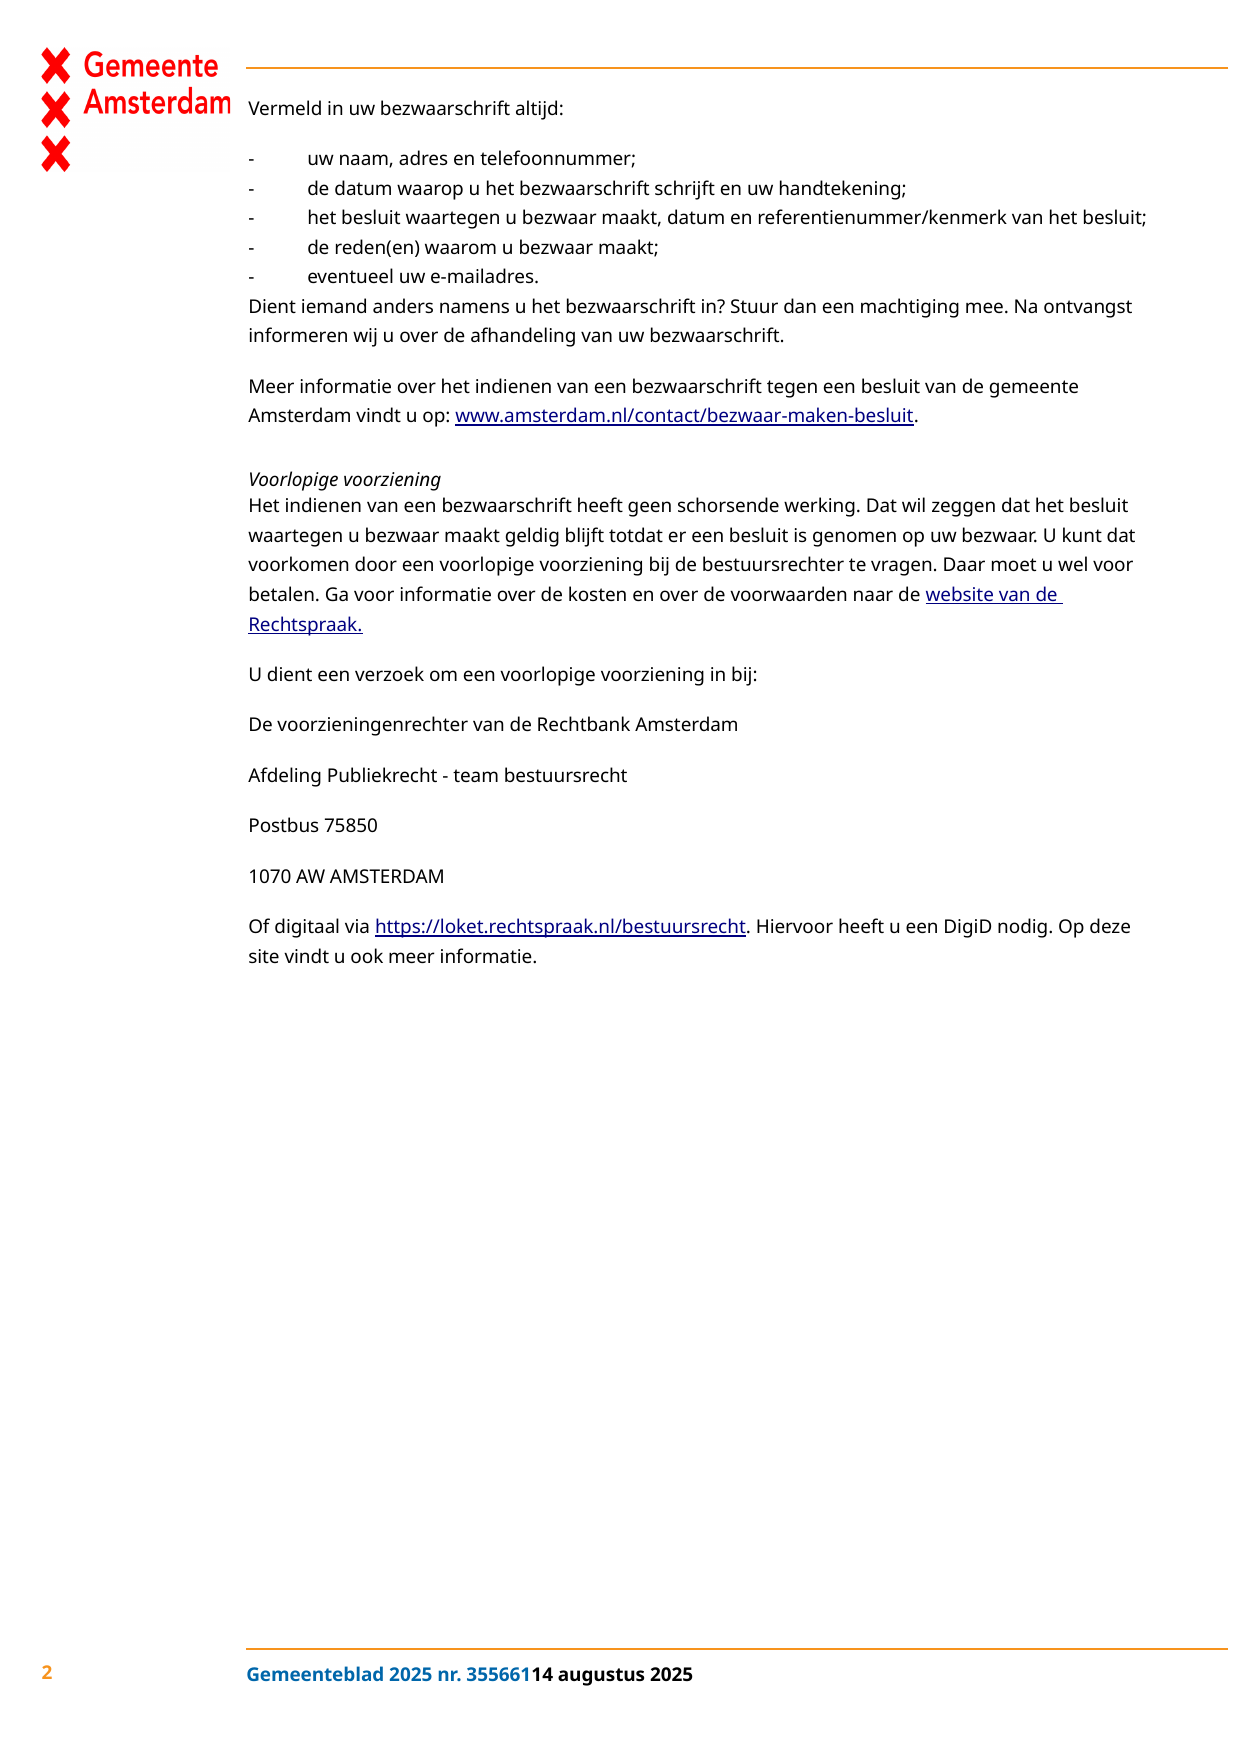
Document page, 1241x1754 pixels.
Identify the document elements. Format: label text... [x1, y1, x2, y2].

list de datum waarop u het bezwaarschrift schrijft en uw handtekening; [248, 175, 1152, 201]
text Afdeling Publiekrecht - team bestuursrecht [248, 762, 1152, 788]
text U dient een verzoek om een voorlopige voorziening in bij: [248, 661, 1152, 687]
list de reden(en) waarom u bezwaar maakt; [248, 234, 1152, 260]
text De voorzieningenrechter van de Rechtbank Amsterdam [248, 712, 1152, 737]
text Dient iemand anders namens u het bezwaarschrift in? Stuur dan een machtiging mee. Na ontvangst informeren wij u over de afhandeling van uw bezwaarschrift. [248, 293, 1152, 348]
list uw naam, adres en telefoonnummer; [248, 145, 1152, 171]
text Vermeld in uw bezwaarschrift altijd: [248, 95, 1152, 121]
text Of digitaal via https://loket.rechtspraak.nl/bestuursrecht. Hiervoor heeft u een DigiD nodig. Op deze site vindt u ook meer informatie. [248, 913, 1152, 968]
text Meer informatie over het indienen van een bezwaarschrift tegen een besluit van de gemeente Amsterdam vindt u op: www.amsterdam.nl/contact/bezwaar-maken-besluit. [248, 373, 1152, 428]
text 1070 AW AMSTERDAM [248, 863, 1152, 888]
text Voorlopige voorziening [248, 467, 1152, 492]
list het besluit waartegen u bezwaar maakt, datum en referentienummer/kenmerk van het besluit; [248, 204, 1152, 230]
text Postbus 75850 [248, 812, 1152, 838]
text Het indienen van een bezwaarschrift heeft geen schorsende werking. Dat wil zeggen dat het besluit waartegen u bezwaar maakt geldig blijft totdat er een besluit is genomen op uw bezwaar. U kunt dat voorkomen door een voorlopige voorziening bij de bestuursrechter te vragen. Daar moet u wel voor betalen. Ga voor informatie over de kosten en over de voorwaarden naar de website van de Rechtspraak. [248, 492, 1152, 636]
list eventueel uw e-mailadres. [248, 263, 1152, 289]
picture [41, 47, 231, 172]
